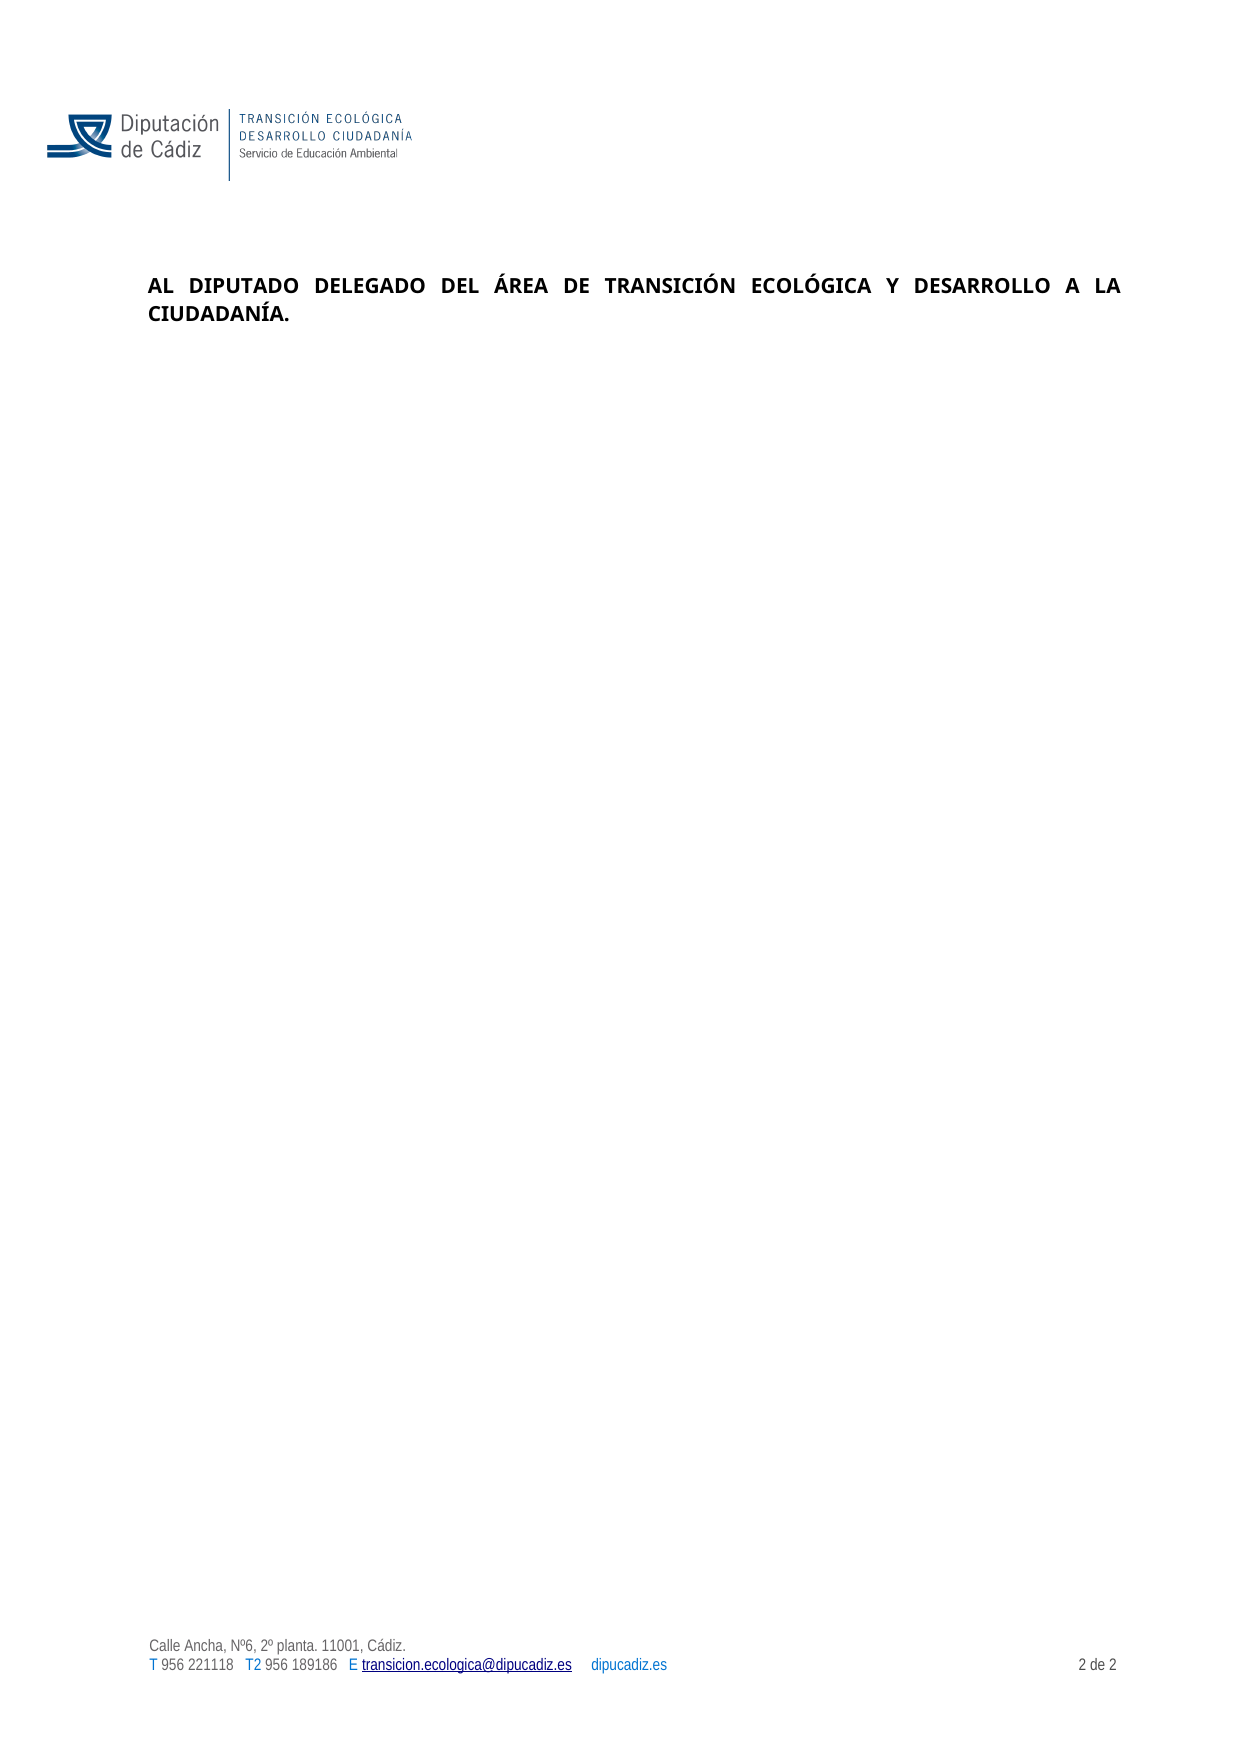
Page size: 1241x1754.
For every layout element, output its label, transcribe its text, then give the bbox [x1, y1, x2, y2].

text AL DIPUTADO DELEGADO DEL ÁREA DE TRANSICIÓN ECOLÓGICA Y DESARROLLO A LA CIUDADANÍA. [148, 271, 1122, 328]
